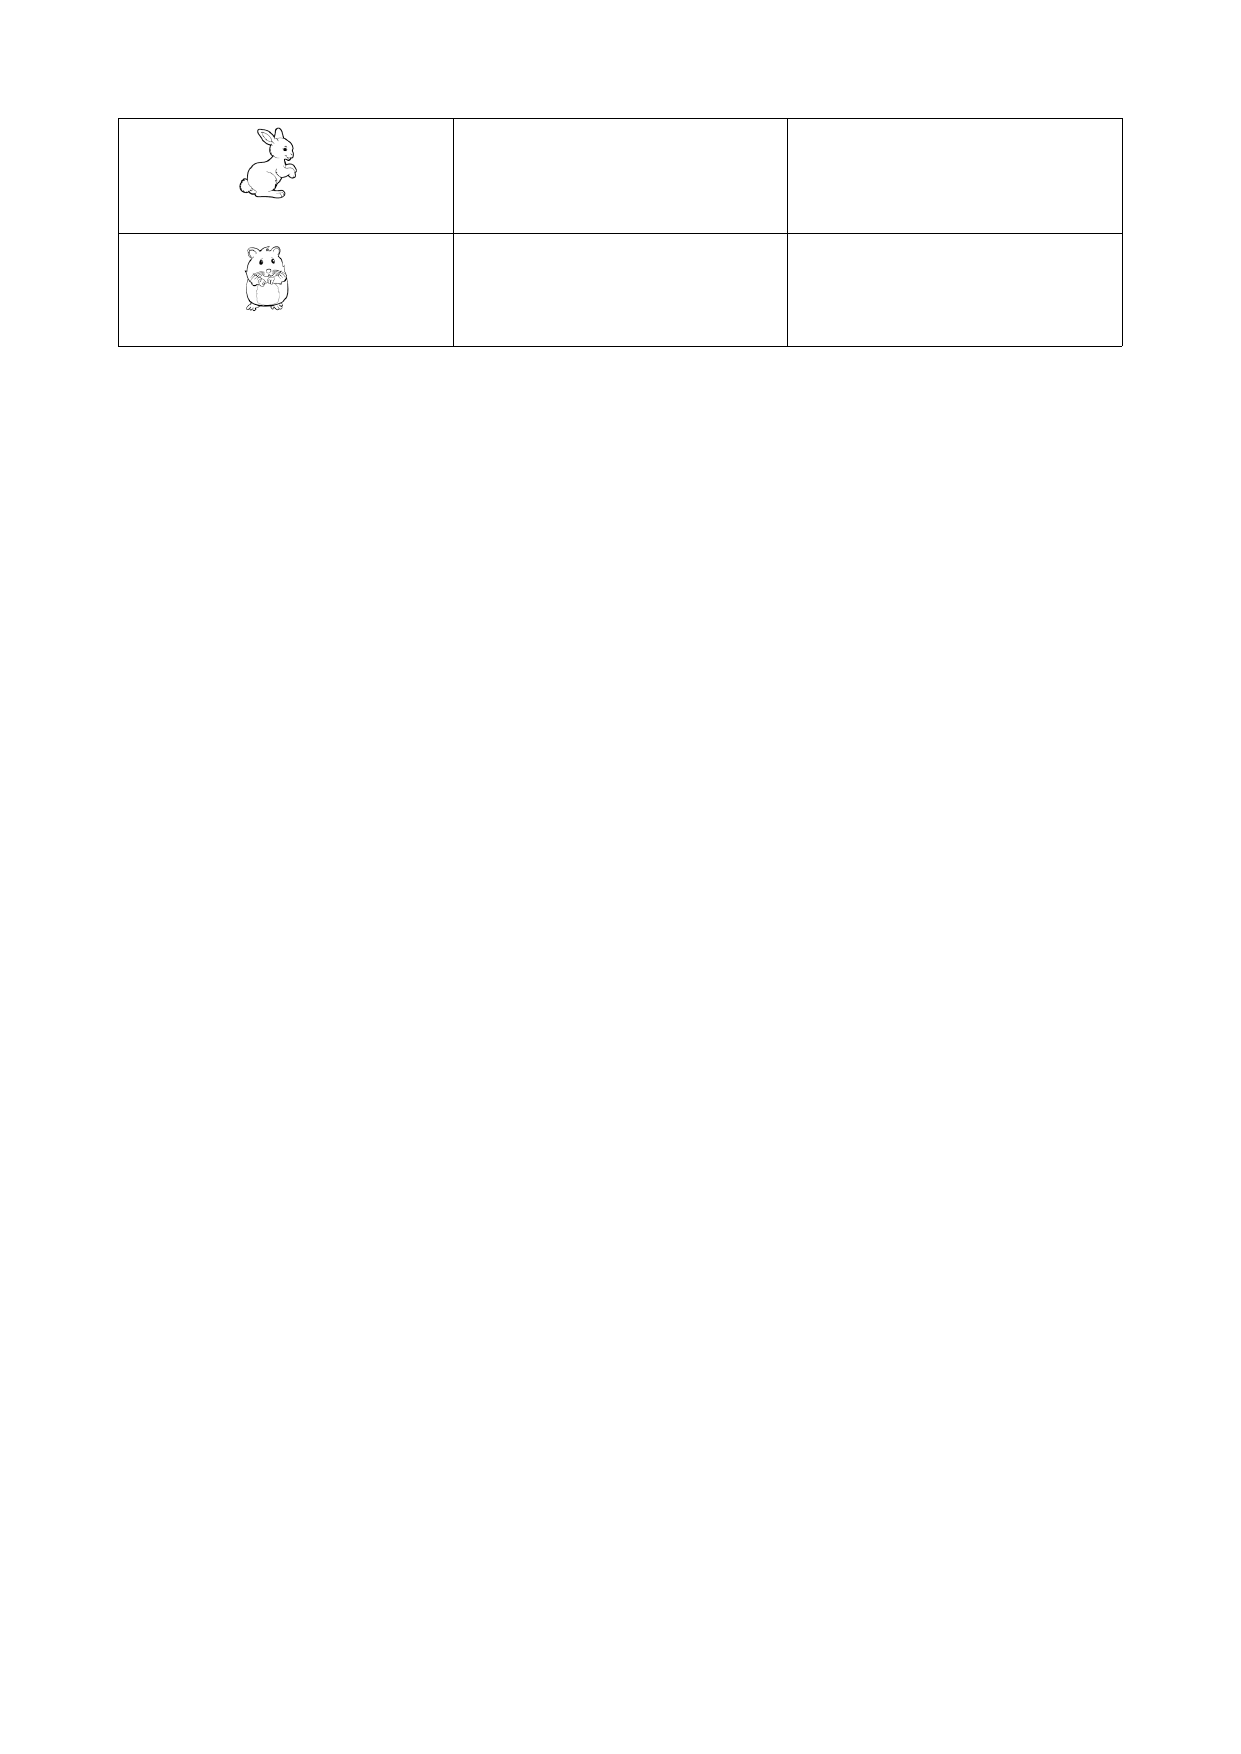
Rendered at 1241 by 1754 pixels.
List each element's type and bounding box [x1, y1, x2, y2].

table_cell [119, 234, 453, 346]
picture [230, 240, 305, 315]
table_cell [454, 119, 787, 233]
table_cell [788, 234, 1122, 346]
table_cell [454, 234, 787, 346]
picture [238, 126, 302, 201]
table_cell [119, 119, 453, 233]
table_cell [788, 119, 1122, 233]
